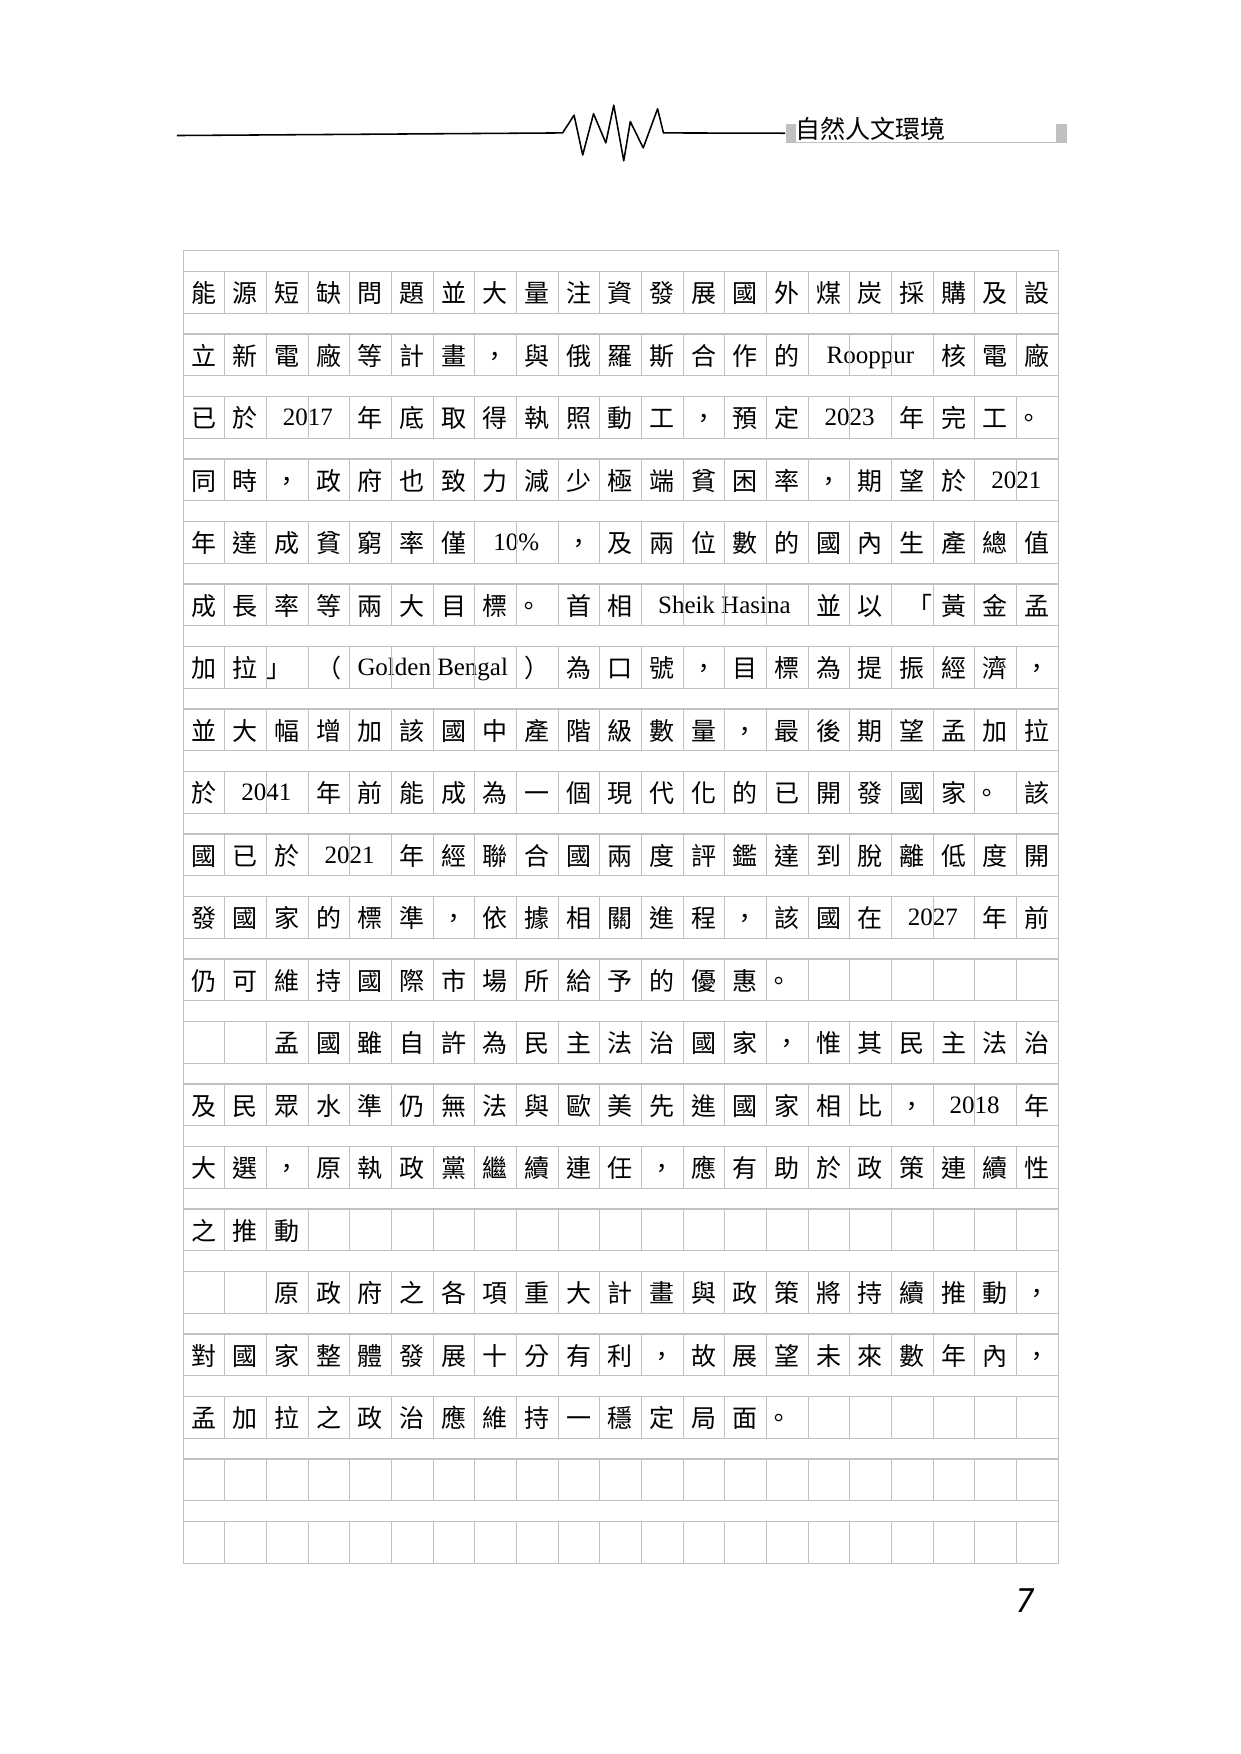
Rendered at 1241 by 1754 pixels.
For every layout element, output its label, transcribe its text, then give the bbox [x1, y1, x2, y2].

text 孟國雖自許為民主法治國家，惟其民主法治及民眾水準仍無法與歐美先進國家相比，2018年大選，原執政黨繼續連任，應有助於政策連續性之推動 [392, 1210, 433, 1250]
text 孟國雖自許為民主法治國家，惟其民主法治及民眾水準仍無法與歐美先進國家相比，2018年大選，原執政黨繼續連任，應有助於政策連續性之推動 [642, 1022, 683, 1063]
text 原政府之各項重大計畫與政策將持續推動，對國家整體發展十分有利，故展望未來數年內，孟加拉之政治應維持一穩定局面。 [600, 1335, 641, 1375]
text 孟國雖自許為民主法治國家，惟其民主法治及民眾水準仍無法與歐美先進國家相比，2018年大選，原執政黨繼續連任，應有助於政策連續性之推動 [975, 1022, 1016, 1063]
text 孟國雖自許為民主法治國家，惟其民主法治及民眾水準仍無法與歐美先進國家相比，2018年大選，原執政黨繼續連任，應有助於政策連續性之推動 [267, 1210, 308, 1250]
text 孟國雖自許為民主法治國家，惟其民主法治及民眾水準仍無法與歐美先進國家相比，2018年大選，原執政黨繼續連任，應有助於政策連續性之推動 [559, 1210, 599, 1250]
text 孟國雖自許為民主法治國家，惟其民主法治及民眾水準仍無法與歐美先進國家相比，2018年大選，原執政黨繼續連任，應有助於政策連續性之推動 [892, 1147, 933, 1188]
text 原政府之各項重大計畫與政策將持續推動，對國家整體發展十分有利，故展望未來數年內，孟加拉之政治應維持一穩定局面。 [850, 1397, 891, 1438]
text 原政府之各項重大計畫與政策將持續推動，對國家整體發展十分有利，故展望未來數年內，孟加拉之政治應維持一穩定局面。 [809, 1335, 849, 1375]
text 原政府之各項重大計畫與政策將持續推動，對國家整體發展十分有利，故展望未來數年內，孟加拉之政治應維持一穩定局面。 [934, 1335, 974, 1375]
text 孟國雖自許為民主法治國家，惟其民主法治及民眾水準仍無法與歐美先進國家相比，2018年大選，原執政黨繼續連任，應有助於政策連續性之推動 [184, 1126, 1058, 1146]
text 原政府之各項重大計畫與政策將持續推動，對國家整體發展十分有利，故展望未來數年內，孟加拉之政治應維持一穩定局面。 [517, 1272, 558, 1313]
text 現任政府在近年來的注意力仍集中於鼓勵外人投資以帶動經濟發展外，並提出2021遠景（2021 Vision）及數位化孟加拉（Digital Bangladesh）兩大重點發展計畫。與此同時，政府於2012年即開始向鄰國印度租賃電力，以解決該國電力嚴重缺乏問題，目前民生供電已有明顯改善；並期望透過電子化發展以提升該國之競爭力。此外政府加強提升改善該國基礎建設，提升吉大港及Mongla等2大港口的效率，並開始興建Padma大橋以縮短大西南地區與首都經濟圈間的通勤時間。達卡市的捷運線與高架快速公路均已投入建設中，完成後應能適當去化目前交通亂象。現任政府也非常注重能源短缺問題並大量注資發展國外煤炭採購及設立新電廠等計畫，與俄羅斯合作的Rooppur核電廠已於2017年底取得執照動工，預定2023年完工。同時，政府也致力減少極端貧困率，期望於2021年達成貧窮率僅10%，及兩位數的國內生產總值成長率等兩大目標。首相Sheik Hasina並以「黃金孟加拉」（Golden Bengal）為口號，目標為提振經濟，並大幅增加該國中產階級數量，最後期望孟加拉於2041年前能成為一個現代化的已開發國家。該國已於2021年經聯合國兩度評鑑達到脫離低度開發國家的標準，依據相關進程，該國在2027年前仍可維持國際市場所給予的優惠。 [184, 439, 1058, 458]
text 孟國雖自許為民主法治國家，惟其民主法治及民眾水準仍無法與歐美先進國家相比，2018年大選，原執政黨繼續連任，應有助於政策連續性之推動 [517, 1022, 558, 1063]
text 原政府之各項重大計畫與政策將持續推動，對國家整體發展十分有利，故展望未來數年內，孟加拉之政治應維持一穩定局面。 [642, 1272, 683, 1313]
text 孟國雖自許為民主法治國家，惟其民主法治及民眾水準仍無法與歐美先進國家相比，2018年大選，原執政黨繼續連任，應有助於政策連續性之推動 [267, 1022, 308, 1063]
text 孟國雖自許為民主法治國家，惟其民主法治及民眾水準仍無法與歐美先進國家相比，2018年大選，原執政黨繼續連任，應有助於政策連續性之推動 [350, 1022, 391, 1063]
text 原政府之各項重大計畫與政策將持續推動，對國家整體發展十分有利，故展望未來數年內，孟加拉之政治應維持一穩定局面。 [475, 1335, 516, 1375]
text 現任政府在近年來的注意力仍集中於鼓勵外人投資以帶動經濟發展外，並提出2021遠景（2021 Vision）及數位化孟加拉（Digital Bangladesh）兩大重點發展計畫。與此同時，政府於2012年即開始向鄰國印度租賃電力，以解決該國電力嚴重缺乏問題，目前民生供電已有明顯改善；並期望透過電子化發展以提升該國之競爭力。此外政府加強提升改善該國基礎建設，提升吉大港及Mongla等2大港口的效率，並開始興建Padma大橋以縮短大西南地區與首都經濟圈間的通勤時間。達卡市的捷運線與高架快速公路均已投入建設中，完成後應能適當去化目前交通亂象。現任政府也非常注重能源短缺問題並大量注資發展國外煤炭採購及設立新電廠等計畫，與俄羅斯合作的Rooppur核電廠已於2017年底取得執照動工，預定2023年完工。同時，政府也致力減少極端貧困率，期望於2021年達成貧窮率僅10%，及兩位數的國內生產總值成長率等兩大目標。首相Sheik Hasina並以「黃金孟加拉」（Golden Bengal）為口號，目標為提振經濟，並大幅增加該國中產階級數量，最後期望孟加拉於2041年前能成為一個現代化的已開發國家。該國已於2021年經聯合國兩度評鑑達到脫離低度開發國家的標準，依據相關進程，該國在2027年前仍可維持國際市場所給予的優惠。 [184, 501, 1058, 521]
text 孟國雖自許為民主法治國家，惟其民主法治及民眾水準仍無法與歐美先進國家相比，2018年大選，原執政黨繼續連任，應有助於政策連續性之推動 [642, 1147, 683, 1188]
text 原政府之各項重大計畫與政策將持續推動，對國家整體發展十分有利，故展望未來數年內，孟加拉之政治應維持一穩定局面。 [392, 1272, 433, 1313]
text 原政府之各項重大計畫與政策將持續推動，對國家整體發展十分有利，故展望未來數年內，孟加拉之政治應維持一穩定局面。 [392, 1335, 433, 1375]
text 原政府之各項重大計畫與政策將持續推動，對國家整體發展十分有利，故展望未來數年內，孟加拉之政治應維持一穩定局面。 [350, 1397, 391, 1438]
text 孟國雖自許為民主法治國家，惟其民主法治及民眾水準仍無法與歐美先進國家相比，2018年大選，原執政黨繼續連任，應有助於政策連續性之推動 [642, 1085, 683, 1125]
text 原政府之各項重大計畫與政策將持續推動，對國家整體發展十分有利，故展望未來數年內，孟加拉之政治應維持一穩定局面。 [892, 1397, 933, 1438]
text 現任政府在近年來的注意力仍集中於鼓勵外人投資以帶動經濟發展外，並提出2021遠景（2021 Vision）及數位化孟加拉（Digital Bangladesh）兩大重點發展計畫。與此同時，政府於2012年即開始向鄰國印度租賃電力，以解決該國電力嚴重缺乏問題，目前民生供電已有明顯改善；並期望透過電子化發展以提升該國之競爭力。此外政府加強提升改善該國基礎建設，提升吉大港及Mongla等2大港口的效率，並開始興建Padma大橋以縮短大西南地區與首都經濟圈間的通勤時間。達卡市的捷運線與高架快速公路均已投入建設中，完成後應能適當去化目前交通亂象。現任政府也非常注重能源短缺問題並大量注資發展國外煤炭採購及設立新電廠等計畫，與俄羅斯合作的Rooppur核電廠已於2017年底取得執照動工，預定2023年完工。同時，政府也致力減少極端貧困率，期望於2021年達成貧窮率僅10%，及兩位數的國內生產總值成長率等兩大目標。首相Sheik Hasina並以「黃金孟加拉」（Golden Bengal）為口號，目標為提振經濟，並大幅增加該國中產階級數量，最後期望孟加拉於2041年前能成為一個現代化的已開發國家。該國已於2021年經聯合國兩度評鑑達到脫離低度開發國家的標準，依據相關進程，該國在2027年前仍可維持國際市場所給予的優惠。 [184, 251, 1058, 271]
text 孟國雖自許為民主法治國家，惟其民主法治及民眾水準仍無法與歐美先進國家相比，2018年大選，原執政黨繼續連任，應有助於政策連續性之推動 [725, 1085, 766, 1125]
text 孟國雖自許為民主法治國家，惟其民主法治及民眾水準仍無法與歐美先進國家相比，2018年大選，原執政黨繼續連任，應有助於政策連續性之推動 [309, 1085, 349, 1125]
text 現任政府在近年來的注意力仍集中於鼓勵外人投資以帶動經濟發展外，並提出2021遠景（2021 Vision）及數位化孟加拉（Digital Bangladesh）兩大重點發展計畫。與此同時，政府於2012年即開始向鄰國印度租賃電力，以解決該國電力嚴重缺乏問題，目前民生供電已有明顯改善；並期望透過電子化發展以提升該國之競爭力。此外政府加強提升改善該國基礎建設，提升吉大港及Mongla等2大港口的效率，並開始興建Padma大橋以縮短大西南地區與首都經濟圈間的通勤時間。達卡市的捷運線與高架快速公路均已投入建設中，完成後應能適當去化目前交通亂象。現任政府也非常注重能源短缺問題並大量注資發展國外煤炭採購及設立新電廠等計畫，與俄羅斯合作的Rooppur核電廠已於2017年底取得執照動工，預定2023年完工。同時，政府也致力減少極端貧困率，期望於2021年達成貧窮率僅10%，及兩位數的國內生產總值成長率等兩大目標。首相Sheik Hasina並以「黃金孟加拉」（Golden Bengal）為口號，目標為提振經濟，並大幅增加該國中產階級數量，最後期望孟加拉於2041年前能成為一個現代化的已開發國家。該國已於2021年經聯合國兩度評鑑達到脫離低度開發國家的標準，依據相關進程，該國在2027年前仍可維持國際市場所給予的優惠。 [184, 876, 1058, 896]
text 孟國雖自許為民主法治國家，惟其民主法治及民眾水準仍無法與歐美先進國家相比，2018年大選，原執政黨繼續連任，應有助於政策連續性之推動 [184, 1147, 224, 1188]
text 原政府之各項重大計畫與政策將持續推動，對國家整體發展十分有利，故展望未來數年內，孟加拉之政治應維持一穩定局面。 [434, 1397, 474, 1438]
text 孟國雖自許為民主法治國家，惟其民主法治及民眾水準仍無法與歐美先進國家相比，2018年大選，原執政黨繼續連任，應有助於政策連續性之推動 [600, 1022, 641, 1063]
text 原政府之各項重大計畫與政策將持續推動，對國家整體發展十分有利，故展望未來數年內，孟加拉之政治應維持一穩定局面。 [1017, 1272, 1058, 1313]
text 孟國雖自許為民主法治國家，惟其民主法治及民眾水準仍無法與歐美先進國家相比，2018年大選，原執政黨繼續連任，應有助於政策連續性之推動 [892, 1022, 933, 1063]
text 孟國雖自許為民主法治國家，惟其民主法治及民眾水準仍無法與歐美先進國家相比，2018年大選，原執政黨繼續連任，應有助於政策連續性之推動 [934, 1085, 974, 1125]
text 孟國雖自許為民主法治國家，惟其民主法治及民眾水準仍無法與歐美先進國家相比，2018年大選，原執政黨繼續連任，應有助於政策連續性之推動 [725, 1147, 766, 1188]
text 現任政府在近年來的注意力仍集中於鼓勵外人投資以帶動經濟發展外，並提出2021遠景（2021 Vision）及數位化孟加拉（Digital Bangladesh）兩大重點發展計畫。與此同時，政府於2012年即開始向鄰國印度租賃電力，以解決該國電力嚴重缺乏問題，目前民生供電已有明顯改善；並期望透過電子化發展以提升該國之競爭力。此外政府加強提升改善該國基礎建設，提升吉大港及Mongla等2大港口的效率，並開始興建Padma大橋以縮短大西南地區與首都經濟圈間的通勤時間。達卡市的捷運線與高架快速公路均已投入建設中，完成後應能適當去化目前交通亂象。現任政府也非常注重能源短缺問題並大量注資發展國外煤炭採購及設立新電廠等計畫，與俄羅斯合作的Rooppur核電廠已於2017年底取得執照動工，預定2023年完工。同時，政府也致力減少極端貧困率，期望於2021年達成貧窮率僅10%，及兩位數的國內生產總值成長率等兩大目標。首相Sheik Hasina並以「黃金孟加拉」（Golden Bengal）為口號，目標為提振經濟，並大幅增加該國中產階級數量，最後期望孟加拉於2041年前能成為一個現代化的已開發國家。該國已於2021年經聯合國兩度評鑑達到脫離低度開發國家的標準，依據相關進程，該國在2027年前仍可維持國際市場所給予的優惠。 [184, 939, 1058, 958]
text 原政府之各項重大計畫與政策將持續推動，對國家整體發展十分有利，故展望未來數年內，孟加拉之政治應維持一穩定局面。 [517, 1335, 558, 1375]
text 孟國雖自許為民主法治國家，惟其民主法治及民眾水準仍無法與歐美先進國家相比，2018年大選，原執政黨繼續連任，應有助於政策連續性之推動 [225, 1022, 266, 1063]
text 原政府之各項重大計畫與政策將持續推動，對國家整體發展十分有利，故展望未來數年內，孟加拉之政治應維持一穩定局面。 [267, 1335, 308, 1375]
text 原政府之各項重大計畫與政策將持續推動，對國家整體發展十分有利，故展望未來數年內，孟加拉之政治應維持一穩定局面。 [350, 1335, 391, 1375]
text 孟國雖自許為民主法治國家，惟其民主法治及民眾水準仍無法與歐美先進國家相比，2018年大選，原執政黨繼續連任，應有助於政策連續性之推動 [184, 1001, 1058, 1021]
text 孟國雖自許為民主法治國家，惟其民主法治及民眾水準仍無法與歐美先進國家相比，2018年大選，原執政黨繼續連任，應有助於政策連續性之推動 [809, 1022, 849, 1063]
text 孟國雖自許為民主法治國家，惟其民主法治及民眾水準仍無法與歐美先進國家相比，2018年大選，原執政黨繼續連任，應有助於政策連續性之推動 [267, 1147, 308, 1188]
text 孟國雖自許為民主法治國家，惟其民主法治及民眾水準仍無法與歐美先進國家相比，2018年大選，原執政黨繼續連任，應有助於政策連續性之推動 [350, 1210, 391, 1250]
text 孟國雖自許為民主法治國家，惟其民主法治及民眾水準仍無法與歐美先進國家相比，2018年大選，原執政黨繼續連任，應有助於政策連續性之推動 [309, 1147, 349, 1188]
text 原政府之各項重大計畫與政策將持續推動，對國家整體發展十分有利，故展望未來數年內，孟加拉之政治應維持一穩定局面。 [684, 1272, 724, 1313]
text 原政府之各項重大計畫與政策將持續推動，對國家整體發展十分有利，故展望未來數年內，孟加拉之政治應維持一穩定局面。 [225, 1272, 266, 1313]
text 孟國雖自許為民主法治國家，惟其民主法治及民眾水準仍無法與歐美先進國家相比，2018年大選，原執政黨繼續連任，應有助於政策連續性之推動 [225, 1147, 266, 1188]
text 現任政府在近年來的注意力仍集中於鼓勵外人投資以帶動經濟發展外，並提出2021遠景（2021 Vision）及數位化孟加拉（Digital Bangladesh）兩大重點發展計畫。與此同時，政府於2012年即開始向鄰國印度租賃電力，以解決該國電力嚴重缺乏問題，目前民生供電已有明顯改善；並期望透過電子化發展以提升該國之競爭力。此外政府加強提升改善該國基礎建設，提升吉大港及Mongla等2大港口的效率，並開始興建Padma大橋以縮短大西南地區與首都經濟圈間的通勤時間。達卡市的捷運線與高架快速公路均已投入建設中，完成後應能適當去化目前交通亂象。現任政府也非常注重能源短缺問題並大量注資發展國外煤炭採購及設立新電廠等計畫，與俄羅斯合作的Rooppur核電廠已於2017年底取得執照動工，預定2023年完工。同時，政府也致力減少極端貧困率，期望於2021年達成貧窮率僅10%，及兩位數的國內生產總值成長率等兩大目標。首相Sheik Hasina並以「黃金孟加拉」（Golden Bengal）為口號，目標為提振經濟，並大幅增加該國中產階級數量，最後期望孟加拉於2041年前能成為一個現代化的已開發國家。該國已於2021年經聯合國兩度評鑑達到脫離低度開發國家的標準，依據相關進程，該國在2027年前仍可維持國際市場所給予的優惠。 [184, 376, 1058, 396]
text 原政府之各項重大計畫與政策將持續推動，對國家整體發展十分有利，故展望未來數年內，孟加拉之政治應維持一穩定局面。 [434, 1335, 474, 1375]
text 孟國雖自許為民主法治國家，惟其民主法治及民眾水準仍無法與歐美先進國家相比，2018年大選，原執政黨繼續連任，應有助於政策連續性之推動 [434, 1085, 474, 1125]
text 原政府之各項重大計畫與政策將持續推動，對國家整體發展十分有利，故展望未來數年內，孟加拉之政治應維持一穩定局面。 [767, 1272, 808, 1313]
text 原政府之各項重大計畫與政策將持續推動，對國家整體發展十分有利，故展望未來數年內，孟加拉之政治應維持一穩定局面。 [684, 1397, 724, 1438]
text 孟國雖自許為民主法治國家，惟其民主法治及民眾水準仍無法與歐美先進國家相比，2018年大選，原執政黨繼續連任，應有助於政策連續性之推動 [975, 1147, 1016, 1188]
text 原政府之各項重大計畫與政策將持續推動，對國家整體發展十分有利，故展望未來數年內，孟加拉之政治應維持一穩定局面。 [184, 1251, 1058, 1271]
text 原政府之各項重大計畫與政策將持續推動，對國家整體發展十分有利，故展望未來數年內，孟加拉之政治應維持一穩定局面。 [892, 1335, 933, 1375]
text 原政府之各項重大計畫與政策將持續推動，對國家整體發展十分有利，故展望未來數年內，孟加拉之政治應維持一穩定局面。 [434, 1272, 474, 1313]
text 原政府之各項重大計畫與政策將持續推動，對國家整體發展十分有利，故展望未來數年內，孟加拉之政治應維持一穩定局面。 [392, 1397, 433, 1438]
text 孟國雖自許為民主法治國家，惟其民主法治及民眾水準仍無法與歐美先進國家相比，2018年大選，原執政黨繼續連任，應有助於政策連續性之推動 [600, 1147, 641, 1188]
text 孟國雖自許為民主法治國家，惟其民主法治及民眾水準仍無法與歐美先進國家相比，2018年大選，原執政黨繼續連任，應有助於政策連續性之推動 [392, 1085, 433, 1125]
text 原政府之各項重大計畫與政策將持續推動，對國家整體發展十分有利，故展望未來數年內，孟加拉之政治應維持一穩定局面。 [350, 1272, 391, 1313]
text 孟國雖自許為民主法治國家，惟其民主法治及民眾水準仍無法與歐美先進國家相比，2018年大選，原執政黨繼續連任，應有助於政策連續性之推動 [517, 1085, 558, 1125]
text 孟國雖自許為民主法治國家，惟其民主法治及民眾水準仍無法與歐美先進國家相比，2018年大選，原執政黨繼續連任，應有助於政策連續性之推動 [184, 1085, 224, 1125]
text 原政府之各項重大計畫與政策將持續推動，對國家整體發展十分有利，故展望未來數年內，孟加拉之政治應維持一穩定局面。 [184, 1376, 1058, 1396]
text 孟國雖自許為民主法治國家，惟其民主法治及民眾水準仍無法與歐美先進國家相比，2018年大選，原執政黨繼續連任，應有助於政策連續性之推動 [559, 1022, 599, 1063]
text 孟國雖自許為民主法治國家，惟其民主法治及民眾水準仍無法與歐美先進國家相比，2018年大選，原執政黨繼續連任，應有助於政策連續性之推動 [184, 1210, 224, 1250]
text 原政府之各項重大計畫與政策將持續推動，對國家整體發展十分有利，故展望未來數年內，孟加拉之政治應維持一穩定局面。 [767, 1397, 808, 1438]
text 孟國雖自許為民主法治國家，惟其民主法治及民眾水準仍無法與歐美先進國家相比，2018年大選，原執政黨繼續連任，應有助於政策連續性之推動 [767, 1147, 808, 1188]
text 原政府之各項重大計畫與政策將持續推動，對國家整體發展十分有利，故展望未來數年內，孟加拉之政治應維持一穩定局面。 [725, 1272, 766, 1313]
text 孟國雖自許為民主法治國家，惟其民主法治及民眾水準仍無法與歐美先進國家相比，2018年大選，原執政黨繼續連任，應有助於政策連續性之推動 [684, 1210, 724, 1250]
text 原政府之各項重大計畫與政策將持續推動，對國家整體發展十分有利，故展望未來數年內，孟加拉之政治應維持一穩定局面。 [975, 1397, 1016, 1438]
text 孟國雖自許為民主法治國家，惟其民主法治及民眾水準仍無法與歐美先進國家相比，2018年大選，原執政黨繼續連任，應有助於政策連續性之推動 [434, 1022, 474, 1063]
text 孟國雖自許為民主法治國家，惟其民主法治及民眾水準仍無法與歐美先進國家相比，2018年大選，原執政黨繼續連任，應有助於政策連續性之推動 [1017, 1085, 1058, 1125]
text 孟國雖自許為民主法治國家，惟其民主法治及民眾水準仍無法與歐美先進國家相比，2018年大選，原執政黨繼續連任，應有助於政策連續性之推動 [892, 1210, 933, 1250]
text 原政府之各項重大計畫與政策將持續推動，對國家整體發展十分有利，故展望未來數年內，孟加拉之政治應維持一穩定局面。 [184, 1314, 1058, 1333]
text 原政府之各項重大計畫與政策將持續推動，對國家整體發展十分有利，故展望未來數年內，孟加拉之政治應維持一穩定局面。 [225, 1335, 266, 1375]
text 孟國雖自許為民主法治國家，惟其民主法治及民眾水準仍無法與歐美先進國家相比，2018年大選，原執政黨繼續連任，應有助於政策連續性之推動 [434, 1147, 474, 1188]
text 孟國雖自許為民主法治國家，惟其民主法治及民眾水準仍無法與歐美先進國家相比，2018年大選，原執政黨繼續連任，應有助於政策連續性之推動 [225, 1210, 266, 1250]
text 孟國雖自許為民主法治國家，惟其民主法治及民眾水準仍無法與歐美先進國家相比，2018年大選，原執政黨繼續連任，應有助於政策連續性之推動 [767, 1022, 808, 1063]
text 孟國雖自許為民主法治國家，惟其民主法治及民眾水準仍無法與歐美先進國家相比，2018年大選，原執政黨繼續連任，應有助於政策連續性之推動 [475, 1022, 516, 1063]
text 原政府之各項重大計畫與政策將持續推動，對國家整體發展十分有利，故展望未來數年內，孟加拉之政治應維持一穩定局面。 [600, 1397, 641, 1438]
text 現任政府在近年來的注意力仍集中於鼓勵外人投資以帶動經濟發展外，並提出2021遠景（2021 Vision）及數位化孟加拉（Digital Bangladesh）兩大重點發展計畫。與此同時，政府於2012年即開始向鄰國印度租賃電力，以解決該國電力嚴重缺乏問題，目前民生供電已有明顯改善；並期望透過電子化發展以提升該國之競爭力。此外政府加強提升改善該國基礎建設，提升吉大港及Mongla等2大港口的效率，並開始興建Padma大橋以縮短大西南地區與首都經濟圈間的通勤時間。達卡市的捷運線與高架快速公路均已投入建設中，完成後應能適當去化目前交通亂象。現任政府也非常注重能源短缺問題並大量注資發展國外煤炭採購及設立新電廠等計畫，與俄羅斯合作的Rooppur核電廠已於2017年底取得執照動工，預定2023年完工。同時，政府也致力減少極端貧困率，期望於2021年達成貧窮率僅10%，及兩位數的國內生產總值成長率等兩大目標。首相Sheik Hasina並以「黃金孟加拉」（Golden Bengal）為口號，目標為提振經濟，並大幅增加該國中產階級數量，最後期望孟加拉於2041年前能成為一個現代化的已開發國家。該國已於2021年經聯合國兩度評鑑達到脫離低度開發國家的標準，依據相關進程，該國在2027年前仍可維持國際市場所給予的優惠。 [184, 626, 1058, 646]
text 孟國雖自許為民主法治國家，惟其民主法治及民眾水準仍無法與歐美先進國家相比，2018年大選，原執政黨繼續連任，應有助於政策連續性之推動 [309, 1210, 349, 1250]
text 孟國雖自許為民主法治國家，惟其民主法治及民眾水準仍無法與歐美先進國家相比，2018年大選，原執政黨繼續連任，應有助於政策連續性之推動 [1017, 1022, 1058, 1063]
text 原政府之各項重大計畫與政策將持續推動，對國家整體發展十分有利，故展望未來數年內，孟加拉之政治應維持一穩定局面。 [475, 1272, 516, 1313]
text 原政府之各項重大計畫與政策將持續推動，對國家整體發展十分有利，故展望未來數年內，孟加拉之政治應維持一穩定局面。 [309, 1335, 349, 1375]
text 原政府之各項重大計畫與政策將持續推動，對國家整體發展十分有利，故展望未來數年內，孟加拉之政治應維持一穩定局面。 [475, 1397, 516, 1438]
text 原政府之各項重大計畫與政策將持續推動，對國家整體發展十分有利，故展望未來數年內，孟加拉之政治應維持一穩定局面。 [934, 1397, 974, 1438]
text 原政府之各項重大計畫與政策將持續推動，對國家整體發展十分有利，故展望未來數年內，孟加拉之政治應維持一穩定局面。 [725, 1397, 766, 1438]
text 原政府之各項重大計畫與政策將持續推動，對國家整體發展十分有利，故展望未來數年內，孟加拉之政治應維持一穩定局面。 [267, 1397, 308, 1438]
text 孟國雖自許為民主法治國家，惟其民主法治及民眾水準仍無法與歐美先進國家相比，2018年大選，原執政黨繼續連任，應有助於政策連續性之推動 [559, 1147, 599, 1188]
text 孟國雖自許為民主法治國家，惟其民主法治及民眾水準仍無法與歐美先進國家相比，2018年大選，原執政黨繼續連任，應有助於政策連續性之推動 [767, 1085, 808, 1125]
text 原政府之各項重大計畫與政策將持續推動，對國家整體發展十分有利，故展望未來數年內，孟加拉之政治應維持一穩定局面。 [184, 1272, 224, 1313]
text 孟國雖自許為民主法治國家，惟其民主法治及民眾水準仍無法與歐美先進國家相比，2018年大選，原執政黨繼續連任，應有助於政策連續性之推動 [475, 1210, 516, 1250]
text 孟國雖自許為民主法治國家，惟其民主法治及民眾水準仍無法與歐美先進國家相比，2018年大選，原執政黨繼續連任，應有助於政策連續性之推動 [684, 1147, 724, 1188]
text 孟國雖自許為民主法治國家，惟其民主法治及民眾水準仍無法與歐美先進國家相比，2018年大選，原執政黨繼續連任，應有助於政策連續性之推動 [434, 1210, 474, 1250]
text 孟國雖自許為民主法治國家，惟其民主法治及民眾水準仍無法與歐美先進國家相比，2018年大選，原執政黨繼續連任，應有助於政策連續性之推動 [809, 1085, 849, 1125]
text 孟國雖自許為民主法治國家，惟其民主法治及民眾水準仍無法與歐美先進國家相比，2018年大選，原執政黨繼續連任，應有助於政策連續性之推動 [475, 1147, 516, 1188]
text 孟國雖自許為民主法治國家，惟其民主法治及民眾水準仍無法與歐美先進國家相比，2018年大選，原執政黨繼續連任，應有助於政策連續性之推動 [684, 1022, 724, 1063]
text 孟國雖自許為民主法治國家，惟其民主法治及民眾水準仍無法與歐美先進國家相比，2018年大選，原執政黨繼續連任，應有助於政策連續性之推動 [517, 1210, 558, 1250]
text 孟國雖自許為民主法治國家，惟其民主法治及民眾水準仍無法與歐美先進國家相比，2018年大選，原執政黨繼續連任，應有助於政策連續性之推動 [309, 1022, 349, 1063]
text 孟國雖自許為民主法治國家，惟其民主法治及民眾水準仍無法與歐美先進國家相比，2018年大選，原執政黨繼續連任，應有助於政策連續性之推動 [809, 1210, 849, 1250]
text 原政府之各項重大計畫與政策將持續推動，對國家整體發展十分有利，故展望未來數年內，孟加拉之政治應維持一穩定局面。 [684, 1335, 724, 1375]
text 孟國雖自許為民主法治國家，惟其民主法治及民眾水準仍無法與歐美先進國家相比，2018年大選，原執政黨繼續連任，應有助於政策連續性之推動 [225, 1085, 266, 1125]
text 孟國雖自許為民主法治國家，惟其民主法治及民眾水準仍無法與歐美先進國家相比，2018年大選，原執政黨繼續連任，應有助於政策連續性之推動 [892, 1085, 933, 1125]
text 孟國雖自許為民主法治國家，惟其民主法治及民眾水準仍無法與歐美先進國家相比，2018年大選，原執政黨繼續連任，應有助於政策連續性之推動 [1017, 1210, 1058, 1250]
text 原政府之各項重大計畫與政策將持續推動，對國家整體發展十分有利，故展望未來數年內，孟加拉之政治應維持一穩定局面。 [642, 1397, 683, 1438]
text 原政府之各項重大計畫與政策將持續推動，對國家整體發展十分有利，故展望未來數年內，孟加拉之政治應維持一穩定局面。 [809, 1272, 849, 1313]
text 原政府之各項重大計畫與政策將持續推動，對國家整體發展十分有利，故展望未來數年內，孟加拉之政治應維持一穩定局面。 [850, 1335, 891, 1375]
text 孟國雖自許為民主法治國家，惟其民主法治及民眾水準仍無法與歐美先進國家相比，2018年大選，原執政黨繼續連任，應有助於政策連續性之推動 [392, 1147, 433, 1188]
text 孟國雖自許為民主法治國家，惟其民主法治及民眾水準仍無法與歐美先進國家相比，2018年大選，原執政黨繼續連任，應有助於政策連續性之推動 [392, 1022, 433, 1063]
text 孟國雖自許為民主法治國家，惟其民主法治及民眾水準仍無法與歐美先進國家相比，2018年大選，原執政黨繼續連任，應有助於政策連續性之推動 [642, 1210, 683, 1250]
text 孟國雖自許為民主法治國家，惟其民主法治及民眾水準仍無法與歐美先進國家相比，2018年大選，原執政黨繼續連任，應有助於政策連續性之推動 [184, 1022, 224, 1063]
text 孟國雖自許為民主法治國家，惟其民主法治及民眾水準仍無法與歐美先進國家相比，2018年大選，原執政黨繼續連任，應有助於政策連續性之推動 [1017, 1147, 1058, 1188]
text 孟國雖自許為民主法治國家，惟其民主法治及民眾水準仍無法與歐美先進國家相比，2018年大選，原執政黨繼續連任，應有助於政策連續性之推動 [475, 1085, 516, 1125]
text 孟國雖自許為民主法治國家，惟其民主法治及民眾水準仍無法與歐美先進國家相比，2018年大選，原執政黨繼續連任，應有助於政策連續性之推動 [975, 1210, 1016, 1250]
text 孟國雖自許為民主法治國家，惟其民主法治及民眾水準仍無法與歐美先進國家相比，2018年大選，原執政黨繼續連任，應有助於政策連續性之推動 [850, 1147, 891, 1188]
text 現任政府在近年來的注意力仍集中於鼓勵外人投資以帶動經濟發展外，並提出2021遠景（2021 Vision）及數位化孟加拉（Digital Bangladesh）兩大重點發展計畫。與此同時，政府於2012年即開始向鄰國印度租賃電力，以解決該國電力嚴重缺乏問題，目前民生供電已有明顯改善；並期望透過電子化發展以提升該國之競爭力。此外政府加強提升改善該國基礎建設，提升吉大港及Mongla等2大港口的效率，並開始興建Padma大橋以縮短大西南地區與首都經濟圈間的通勤時間。達卡市的捷運線與高架快速公路均已投入建設中，完成後應能適當去化目前交通亂象。現任政府也非常注重能源短缺問題並大量注資發展國外煤炭採購及設立新電廠等計畫，與俄羅斯合作的Rooppur核電廠已於2017年底取得執照動工，預定2023年完工。同時，政府也致力減少極端貧困率，期望於2021年達成貧窮率僅10%，及兩位數的國內生產總值成長率等兩大目標。首相Sheik Hasina並以「黃金孟加拉」（Golden Bengal）為口號，目標為提振經濟，並大幅增加該國中產階級數量，最後期望孟加拉於2041年前能成為一個現代化的已開發國家。該國已於2021年經聯合國兩度評鑑達到脫離低度開發國家的標準，依據相關進程，該國在2027年前仍可維持國際市場所給予的優惠。 [184, 314, 1058, 333]
text 原政府之各項重大計畫與政策將持續推動，對國家整體發展十分有利，故展望未來數年內，孟加拉之政治應維持一穩定局面。 [184, 1397, 224, 1438]
text 現任政府在近年來的注意力仍集中於鼓勵外人投資以帶動經濟發展外，並提出2021遠景（2021 Vision）及數位化孟加拉（Digital Bangladesh）兩大重點發展計畫。與此同時，政府於2012年即開始向鄰國印度租賃電力，以解決該國電力嚴重缺乏問題，目前民生供電已有明顯改善；並期望透過電子化發展以提升該國之競爭力。此外政府加強提升改善該國基礎建設，提升吉大港及Mongla等2大港口的效率，並開始興建Padma大橋以縮短大西南地區與首都經濟圈間的通勤時間。達卡市的捷運線與高架快速公路均已投入建設中，完成後應能適當去化目前交通亂象。現任政府也非常注重能源短缺問題並大量注資發展國外煤炭採購及設立新電廠等計畫，與俄羅斯合作的Rooppur核電廠已於2017年底取得執照動工，預定2023年完工。同時，政府也致力減少極端貧困率，期望於2021年達成貧窮率僅10%，及兩位數的國內生產總值成長率等兩大目標。首相Sheik Hasina並以「黃金孟加拉」（Golden Bengal）為口號，目標為提振經濟，並大幅增加該國中產階級數量，最後期望孟加拉於2041年前能成為一個現代化的已開發國家。該國已於2021年經聯合國兩度評鑑達到脫離低度開發國家的標準，依據相關進程，該國在2027年前仍可維持國際市場所給予的優惠。 [184, 689, 1058, 708]
text 原政府之各項重大計畫與政策將持續推動，對國家整體發展十分有利，故展望未來數年內，孟加拉之政治應維持一穩定局面。 [850, 1272, 891, 1313]
text 孟國雖自許為民主法治國家，惟其民主法治及民眾水準仍無法與歐美先進國家相比，2018年大選，原執政黨繼續連任，應有助於政策連續性之推動 [684, 1085, 724, 1125]
text 孟國雖自許為民主法治國家，惟其民主法治及民眾水準仍無法與歐美先進國家相比，2018年大選，原執政黨繼續連任，應有助於政策連續性之推動 [809, 1147, 849, 1188]
text 孟國雖自許為民主法治國家，惟其民主法治及民眾水準仍無法與歐美先進國家相比，2018年大選，原執政黨繼續連任，應有助於政策連續性之推動 [725, 1022, 766, 1063]
text 孟國雖自許為民主法治國家，惟其民主法治及民眾水準仍無法與歐美先進國家相比，2018年大選，原執政黨繼續連任，應有助於政策連續性之推動 [600, 1085, 641, 1125]
text 現任政府在近年來的注意力仍集中於鼓勵外人投資以帶動經濟發展外，並提出2021遠景（2021 Vision）及數位化孟加拉（Digital Bangladesh）兩大重點發展計畫。與此同時，政府於2012年即開始向鄰國印度租賃電力，以解決該國電力嚴重缺乏問題，目前民生供電已有明顯改善；並期望透過電子化發展以提升該國之競爭力。此外政府加強提升改善該國基礎建設，提升吉大港及Mongla等2大港口的效率，並開始興建Padma大橋以縮短大西南地區與首都經濟圈間的通勤時間。達卡市的捷運線與高架快速公路均已投入建設中，完成後應能適當去化目前交通亂象。現任政府也非常注重能源短缺問題並大量注資發展國外煤炭採購及設立新電廠等計畫，與俄羅斯合作的Rooppur核電廠已於2017年底取得執照動工，預定2023年完工。同時，政府也致力減少極端貧困率，期望於2021年達成貧窮率僅10%，及兩位數的國內生產總值成長率等兩大目標。首相Sheik Hasina並以「黃金孟加拉」（Golden Bengal）為口號，目標為提振經濟，並大幅增加該國中產階級數量，最後期望孟加拉於2041年前能成為一個現代化的已開發國家。該國已於2021年經聯合國兩度評鑑達到脫離低度開發國家的標準，依據相關進程，該國在2027年前仍可維持國際市場所給予的優惠。 [184, 564, 1058, 583]
text 孟國雖自許為民主法治國家，惟其民主法治及民眾水準仍無法與歐美先進國家相比，2018年大選，原執政黨繼續連任，應有助於政策連續性之推動 [934, 1022, 974, 1063]
text 原政府之各項重大計畫與政策將持續推動，對國家整體發展十分有利，故展望未來數年內，孟加拉之政治應維持一穩定局面。 [975, 1335, 1016, 1375]
text 孟國雖自許為民主法治國家，惟其民主法治及民眾水準仍無法與歐美先進國家相比，2018年大選，原執政黨繼續連任，應有助於政策連續性之推動 [350, 1147, 391, 1188]
text 現任政府在近年來的注意力仍集中於鼓勵外人投資以帶動經濟發展外，並提出2021遠景（2021 Vision）及數位化孟加拉（Digital Bangladesh）兩大重點發展計畫。與此同時，政府於2012年即開始向鄰國印度租賃電力，以解決該國電力嚴重缺乏問題，目前民生供電已有明顯改善；並期望透過電子化發展以提升該國之競爭力。此外政府加強提升改善該國基礎建設，提升吉大港及Mongla等2大港口的效率，並開始興建Padma大橋以縮短大西南地區與首都經濟圈間的通勤時間。達卡市的捷運線與高架快速公路均已投入建設中，完成後應能適當去化目前交通亂象。現任政府也非常注重能源短缺問題並大量注資發展國外煤炭採購及設立新電廠等計畫，與俄羅斯合作的Rooppur核電廠已於2017年底取得執照動工，預定2023年完工。同時，政府也致力減少極端貧困率，期望於2021年達成貧窮率僅10%，及兩位數的國內生產總值成長率等兩大目標。首相Sheik Hasina並以「黃金孟加拉」（Golden Bengal）為口號，目標為提振經濟，並大幅增加該國中產階級數量，最後期望孟加拉於2041年前能成為一個現代化的已開發國家。該國已於2021年經聯合國兩度評鑑達到脫離低度開發國家的標準，依據相關進程，該國在2027年前仍可維持國際市場所給予的優惠。 [184, 751, 1058, 771]
text 孟國雖自許為民主法治國家，惟其民主法治及民眾水準仍無法與歐美先進國家相比，2018年大選，原執政黨繼續連任，應有助於政策連續性之推動 [934, 1147, 974, 1188]
text 孟國雖自許為民主法治國家，惟其民主法治及民眾水準仍無法與歐美先進國家相比，2018年大選，原執政黨繼續連任，應有助於政策連續性之推動 [725, 1210, 766, 1250]
text 原政府之各項重大計畫與政策將持續推動，對國家整體發展十分有利，故展望未來數年內，孟加拉之政治應維持一穩定局面。 [517, 1397, 558, 1438]
text 原政府之各項重大計畫與政策將持續推動，對國家整體發展十分有利，故展望未來數年內，孟加拉之政治應維持一穩定局面。 [767, 1335, 808, 1375]
text 原政府之各項重大計畫與政策將持續推動，對國家整體發展十分有利，故展望未來數年內，孟加拉之政治應維持一穩定局面。 [975, 1272, 1016, 1313]
text 原政府之各項重大計畫與政策將持續推動，對國家整體發展十分有利，故展望未來數年內，孟加拉之政治應維持一穩定局面。 [225, 1397, 266, 1438]
text 原政府之各項重大計畫與政策將持續推動，對國家整體發展十分有利，故展望未來數年內，孟加拉之政治應維持一穩定局面。 [1017, 1335, 1058, 1375]
text 原政府之各項重大計畫與政策將持續推動，對國家整體發展十分有利，故展望未來數年內，孟加拉之政治應維持一穩定局面。 [642, 1335, 683, 1375]
text 原政府之各項重大計畫與政策將持續推動，對國家整體發展十分有利，故展望未來數年內，孟加拉之政治應維持一穩定局面。 [809, 1397, 849, 1438]
text 孟國雖自許為民主法治國家，惟其民主法治及民眾水準仍無法與歐美先進國家相比，2018年大選，原執政黨繼續連任，應有助於政策連續性之推動 [559, 1085, 599, 1125]
text 原政府之各項重大計畫與政策將持續推動，對國家整體發展十分有利，故展望未來數年內，孟加拉之政治應維持一穩定局面。 [309, 1397, 349, 1438]
text 原政府之各項重大計畫與政策將持續推動，對國家整體發展十分有利，故展望未來數年內，孟加拉之政治應維持一穩定局面。 [934, 1272, 974, 1313]
text 孟國雖自許為民主法治國家，惟其民主法治及民眾水準仍無法與歐美先進國家相比，2018年大選，原執政黨繼續連任，應有助於政策連續性之推動 [934, 1210, 974, 1250]
text 孟國雖自許為民主法治國家，惟其民主法治及民眾水準仍無法與歐美先進國家相比，2018年大選，原執政黨繼續連任，應有助於政策連續性之推動 [767, 1210, 808, 1250]
text 原政府之各項重大計畫與政策將持續推動，對國家整體發展十分有利，故展望未來數年內，孟加拉之政治應維持一穩定局面。 [892, 1272, 933, 1313]
text 原政府之各項重大計畫與政策將持續推動，對國家整體發展十分有利，故展望未來數年內，孟加拉之政治應維持一穩定局面。 [309, 1272, 349, 1313]
text 孟國雖自許為民主法治國家，惟其民主法治及民眾水準仍無法與歐美先進國家相比，2018年大選，原執政黨繼續連任，應有助於政策連續性之推動 [267, 1085, 308, 1125]
text 孟國雖自許為民主法治國家，惟其民主法治及民眾水準仍無法與歐美先進國家相比，2018年大選，原執政黨繼續連任，應有助於政策連續性之推動 [975, 1085, 1016, 1125]
text 原政府之各項重大計畫與政策將持續推動，對國家整體發展十分有利，故展望未來數年內，孟加拉之政治應維持一穩定局面。 [267, 1272, 308, 1313]
text 原政府之各項重大計畫與政策將持續推動，對國家整體發展十分有利，故展望未來數年內，孟加拉之政治應維持一穩定局面。 [1017, 1397, 1058, 1438]
text 原政府之各項重大計畫與政策將持續推動，對國家整體發展十分有利，故展望未來數年內，孟加拉之政治應維持一穩定局面。 [559, 1272, 599, 1313]
text 原政府之各項重大計畫與政策將持續推動，對國家整體發展十分有利，故展望未來數年內，孟加拉之政治應維持一穩定局面。 [559, 1397, 599, 1438]
text 現任政府在近年來的注意力仍集中於鼓勵外人投資以帶動經濟發展外，並提出2021遠景（2021 Vision）及數位化孟加拉（Digital Bangladesh）兩大重點發展計畫。與此同時，政府於2012年即開始向鄰國印度租賃電力，以解決該國電力嚴重缺乏問題，目前民生供電已有明顯改善；並期望透過電子化發展以提升該國之競爭力。此外政府加強提升改善該國基礎建設，提升吉大港及Mongla等2大港口的效率，並開始興建Padma大橋以縮短大西南地區與首都經濟圈間的通勤時間。達卡市的捷運線與高架快速公路均已投入建設中，完成後應能適當去化目前交通亂象。現任政府也非常注重能源短缺問題並大量注資發展國外煤炭採購及設立新電廠等計畫，與俄羅斯合作的Rooppur核電廠已於2017年底取得執照動工，預定2023年完工。同時，政府也致力減少極端貧困率，期望於2021年達成貧窮率僅10%，及兩位數的國內生產總值成長率等兩大目標。首相Sheik Hasina並以「黃金孟加拉」（Golden Bengal）為口號，目標為提振經濟，並大幅增加該國中產階級數量，最後期望孟加拉於2041年前能成為一個現代化的已開發國家。該國已於2021年經聯合國兩度評鑑達到脫離低度開發國家的標準，依據相關進程，該國在2027年前仍可維持國際市場所給予的優惠。 [184, 814, 1058, 833]
text 孟國雖自許為民主法治國家，惟其民主法治及民眾水準仍無法與歐美先進國家相比，2018年大選，原執政黨繼續連任，應有助於政策連續性之推動 [850, 1022, 891, 1063]
text 原政府之各項重大計畫與政策將持續推動，對國家整體發展十分有利，故展望未來數年內，孟加拉之政治應維持一穩定局面。 [559, 1335, 599, 1375]
text 原政府之各項重大計畫與政策將持續推動，對國家整體發展十分有利，故展望未來數年內，孟加拉之政治應維持一穩定局面。 [725, 1335, 766, 1375]
text 原政府之各項重大計畫與政策將持續推動，對國家整體發展十分有利，故展望未來數年內，孟加拉之政治應維持一穩定局面。 [600, 1272, 641, 1313]
text 孟國雖自許為民主法治國家，惟其民主法治及民眾水準仍無法與歐美先進國家相比，2018年大選，原執政黨繼續連任，應有助於政策連續性之推動 [850, 1085, 891, 1125]
text 孟國雖自許為民主法治國家，惟其民主法治及民眾水準仍無法與歐美先進國家相比，2018年大選，原執政黨繼續連任，應有助於政策連續性之推動 [517, 1147, 558, 1188]
text 孟國雖自許為民主法治國家，惟其民主法治及民眾水準仍無法與歐美先進國家相比，2018年大選，原執政黨繼續連任，應有助於政策連續性之推動 [184, 1189, 1058, 1208]
text 孟國雖自許為民主法治國家，惟其民主法治及民眾水準仍無法與歐美先進國家相比，2018年大選，原執政黨繼續連任，應有助於政策連續性之推動 [600, 1210, 641, 1250]
text 原政府之各項重大計畫與政策將持續推動，對國家整體發展十分有利，故展望未來數年內，孟加拉之政治應維持一穩定局面。 [184, 1335, 224, 1375]
text 孟國雖自許為民主法治國家，惟其民主法治及民眾水準仍無法與歐美先進國家相比，2018年大選，原執政黨繼續連任，應有助於政策連續性之推動 [350, 1085, 391, 1125]
text 孟國雖自許為民主法治國家，惟其民主法治及民眾水準仍無法與歐美先進國家相比，2018年大選，原執政黨繼續連任，應有助於政策連續性之推動 [850, 1210, 891, 1250]
text 孟國雖自許為民主法治國家，惟其民主法治及民眾水準仍無法與歐美先進國家相比，2018年大選，原執政黨繼續連任，應有助於政策連續性之推動 [184, 1064, 1058, 1083]
